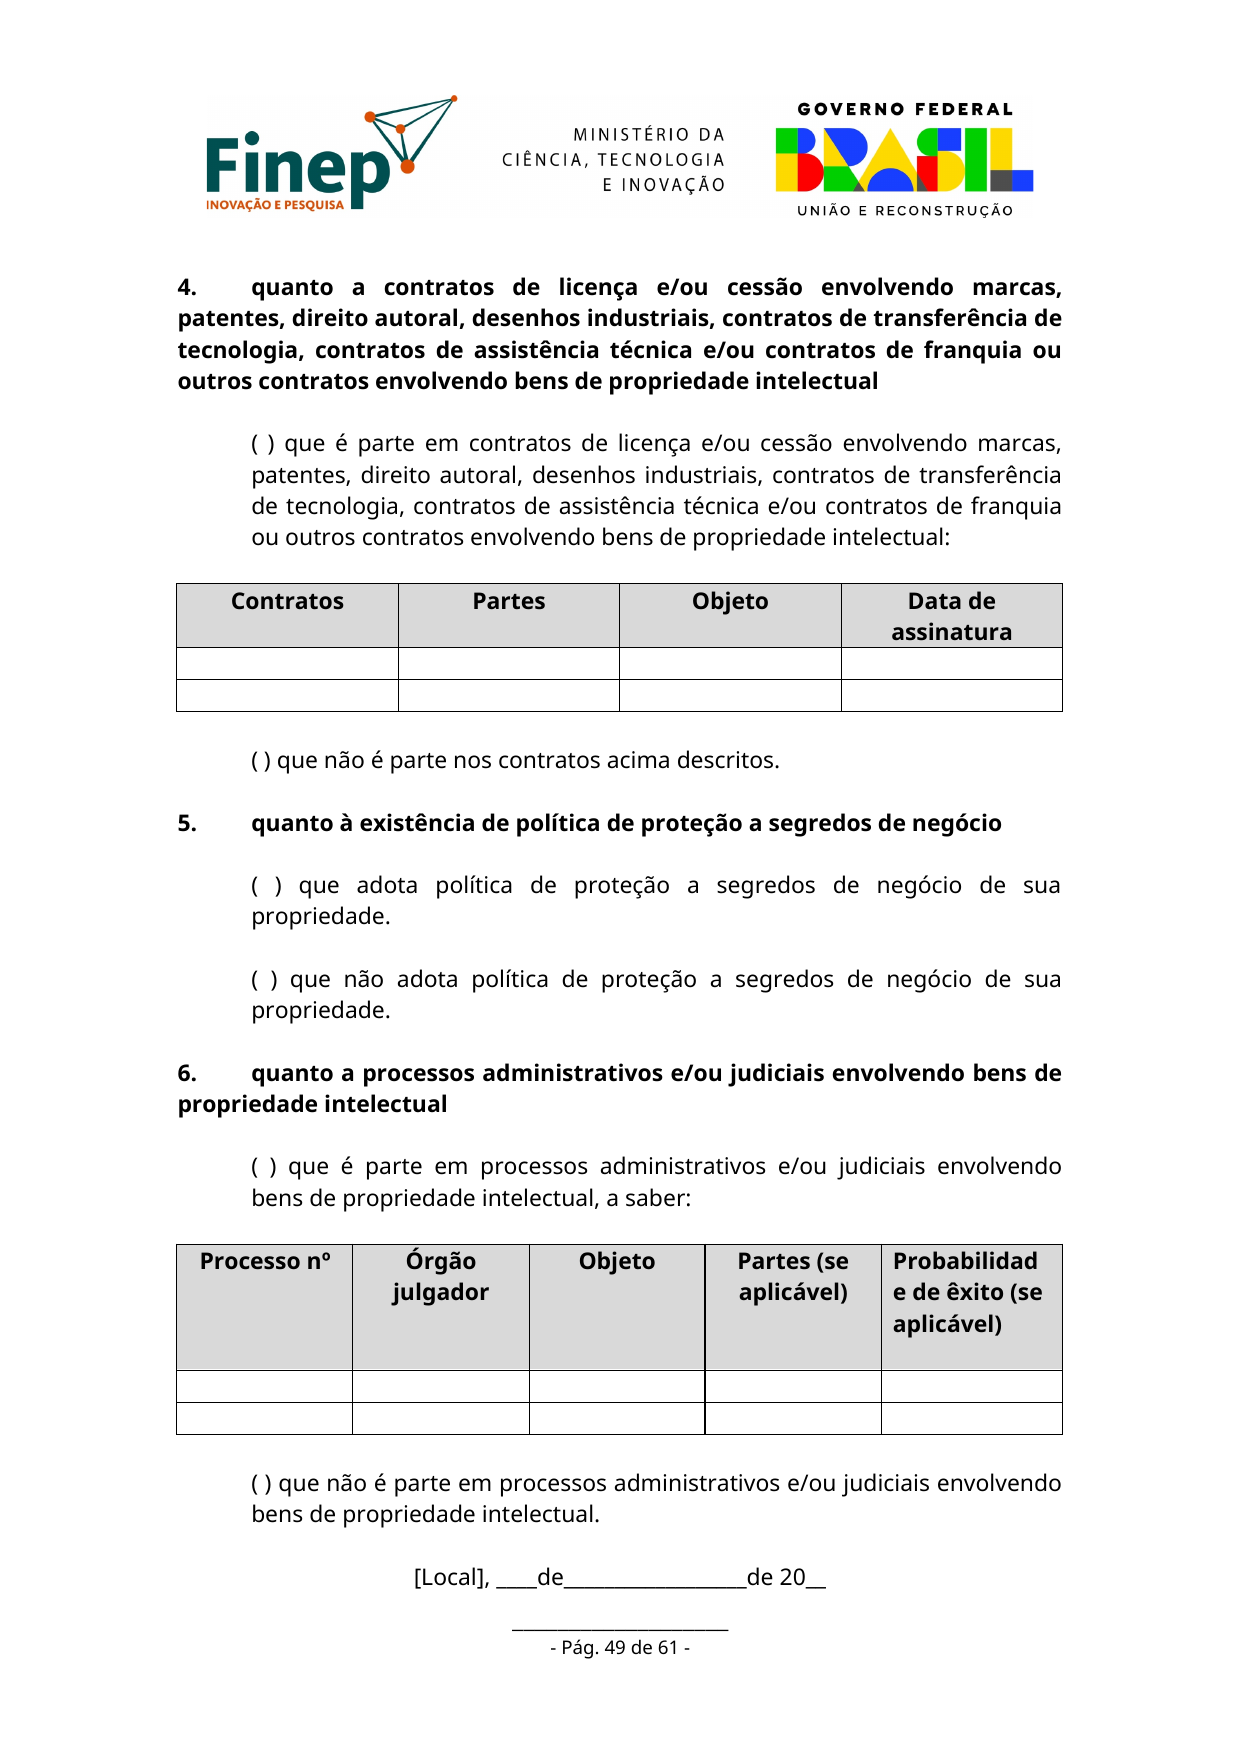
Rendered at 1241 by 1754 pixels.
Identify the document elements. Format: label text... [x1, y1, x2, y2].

list quanto a processos administrativos e/ou judiciais envolvendo bens de propriedade intelectual [177, 1056, 1063, 1118]
table_header Órgão julgador [353, 1245, 529, 1369]
table_cell [353, 1371, 529, 1402]
table_cell [177, 680, 398, 711]
table_cell [399, 648, 619, 679]
table_header Objeto [620, 584, 841, 647]
table_header Partes [399, 584, 619, 647]
text ( ) que não é parte em processos administrativos e/ou judiciais envolvendo bens de propriedade intelectual. [251, 1466, 1063, 1529]
text ( ) que adota política de proteção a segredos de negócio de sua propriedade. [251, 868, 1063, 931]
text ( ) que não adota política de proteção a segredos de negócio de sua propriedade. [251, 962, 1063, 1025]
table_cell [842, 680, 1062, 711]
table_cell [882, 1371, 1062, 1402]
text ( ) que é parte em processos administrativos e/ou judiciais envolvendo bens de propriedade intelectual, a saber: [251, 1150, 1063, 1212]
table_cell [177, 1403, 352, 1434]
table_header Probabilidade de êxito (se aplicável) [882, 1245, 1062, 1369]
text ( ) que não é parte nos contratos acima descritos. [251, 743, 1063, 775]
table_header Objeto [530, 1245, 704, 1369]
table_header Partes (se aplicável) [706, 1245, 881, 1369]
table_cell [706, 1403, 881, 1434]
table_header Processo nº [177, 1245, 352, 1369]
text [Local], ____de__________________de 20__ [177, 1560, 1063, 1591]
list quanto a contratos de licença e/ou cessão envolvendo marcas, patentes, direito autoral, desenhos industriais, contratos de transferência de tecnologia, contratos de assistência técnica e/ou contratos de franquia ou outros contratos envolvendo bens de propriedade intelectual [177, 271, 1063, 396]
table_header Data de assinatura [842, 584, 1062, 647]
table_cell [842, 648, 1062, 679]
table_cell [399, 680, 619, 711]
table_cell [530, 1371, 704, 1402]
table_cell [353, 1403, 529, 1434]
table_header Contratos [177, 584, 398, 647]
table_cell [177, 1371, 352, 1402]
table_cell [620, 648, 841, 679]
text ( ) que é parte em contratos de licença e/ou cessão envolvendo marcas, patentes, direito autoral, desenhos industriais, contratos de transferência de tecnologia, contratos de assistência técnica e/ou contratos de franquia ou outros contratos envolvendo bens de propriedade intelectual: [251, 427, 1063, 552]
table_cell [706, 1371, 881, 1402]
list quanto à existência de política de proteção a segredos de negócio [177, 806, 1063, 837]
table_cell [530, 1403, 704, 1434]
table_cell [882, 1403, 1062, 1434]
table_cell [620, 680, 841, 711]
table_cell [177, 648, 398, 679]
